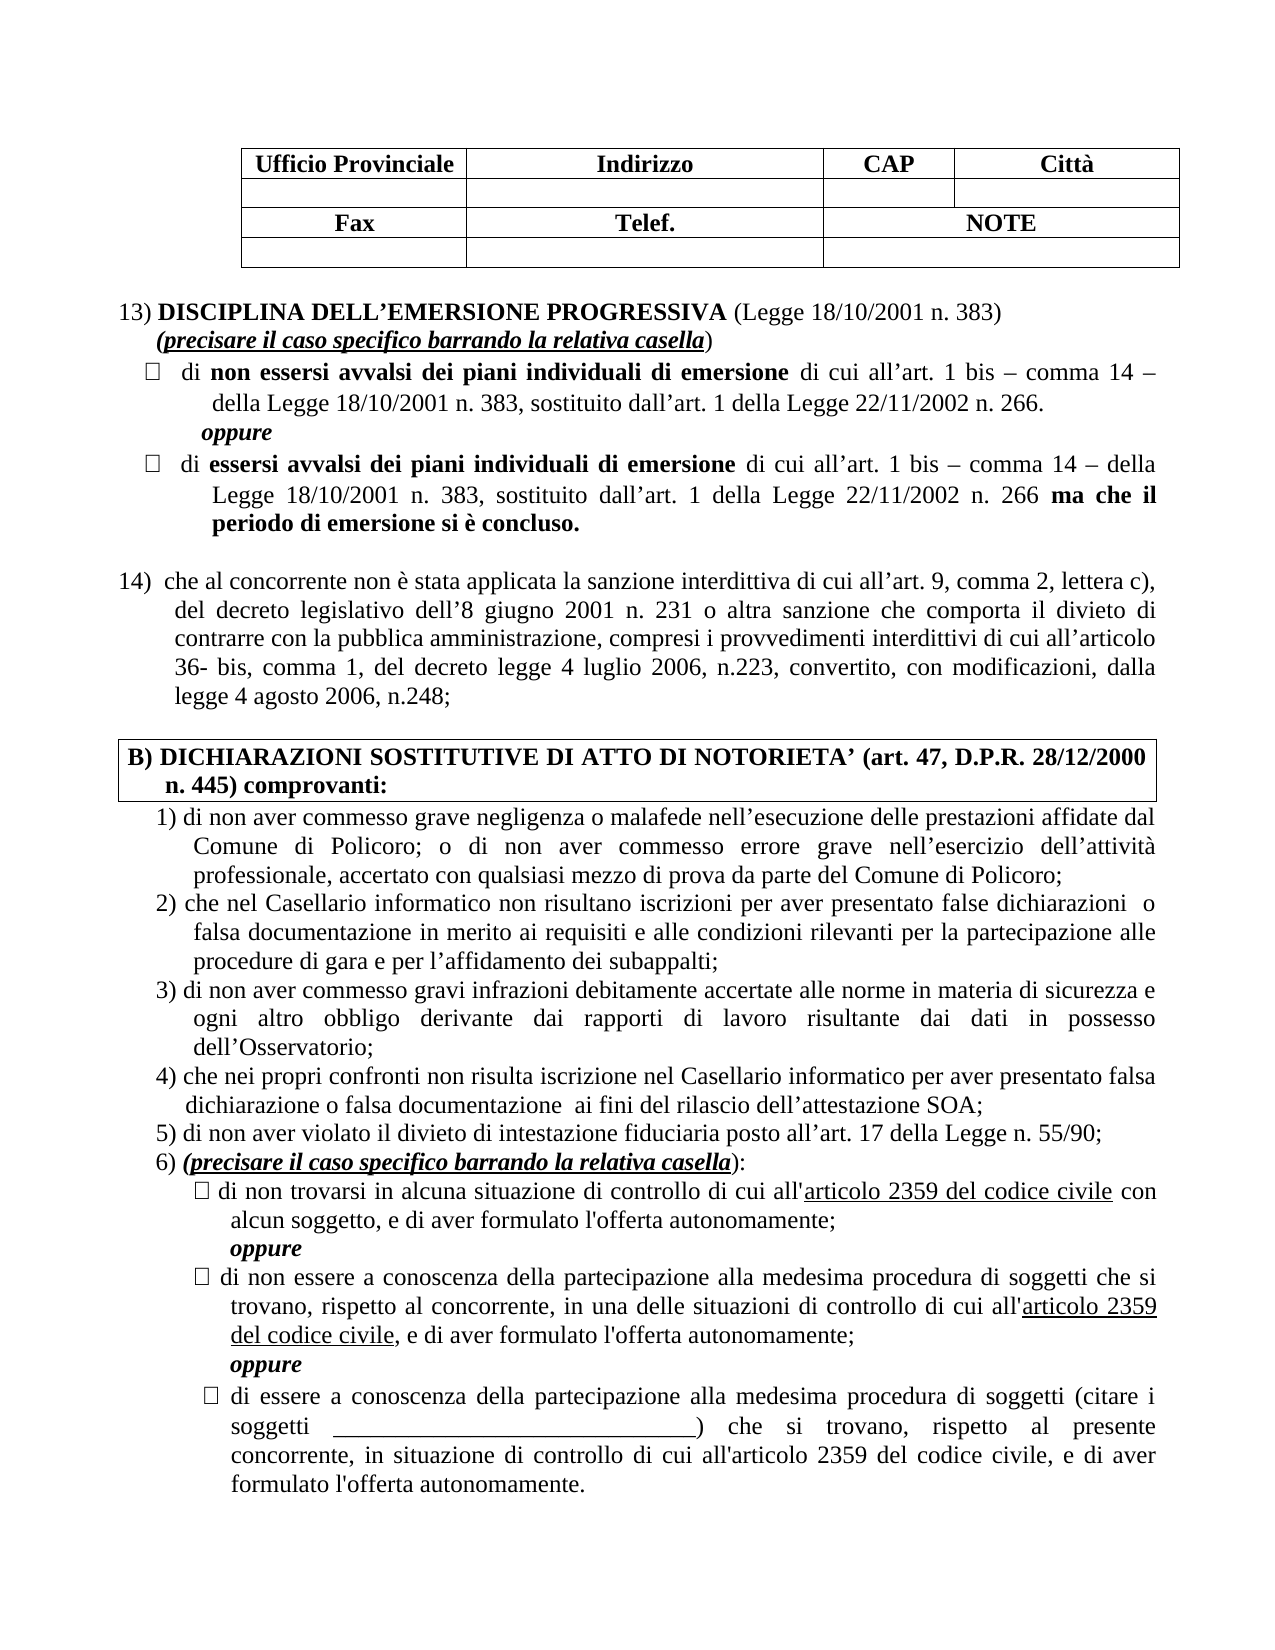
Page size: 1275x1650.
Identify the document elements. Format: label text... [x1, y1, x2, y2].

text 13) DISCIPLINA DELL’EMERSIONE PROGRESSIVA (Legge 18/10/2001 n. 383) [118, 297, 1157, 325]
table_cell [467, 238, 823, 267]
table_cell NOTE [824, 208, 1179, 237]
text  di essersi avvalsi dei piani individuali di emersione di cui all’art. 1 bis – comma 14 – della Legge 18/10/2001 n. 383, sostituito dall’art. 1 della Legge 22/11/2002 n. 266 ma che il periodo di emersione si è concluso. [118, 446, 1157, 537]
text B) DICHIARAZIONI SOSTITUTIVE DI ATTO DI NOTORIETA’ (art. 47, D.P.R. 28/12/2000 n. 445) comprovanti: [119, 740, 1156, 801]
table_cell [242, 179, 466, 207]
table_header Città [955, 149, 1179, 177]
table_cell [955, 179, 1179, 207]
text  di essere a conoscenza della partecipazione alla medesima procedura di soggetti (citare i soggetti _____________________________) che si trovano, rispetto al presente concorrente, in situazione di controllo di cui all'articolo 2359 del codice civile, e di aver formulato l'offerta autonomamente. [192, 1377, 1157, 1498]
table_cell [824, 179, 954, 207]
table_cell [824, 238, 1179, 267]
text 6) (precisare il caso specifico barrando la relativa casella): [155, 1147, 1157, 1176]
text oppure [192, 1349, 1157, 1377]
table_cell Fax [242, 208, 466, 237]
table_cell Telef. [467, 208, 823, 237]
table_cell [242, 238, 466, 267]
text 14) che al concorrente non è stata applicata la sanzione interdittiva di cui all’art. 9, comma 2, lettera c), del decreto legislativo dell’8 giugno 2001 n. 231 o altra sanzione che comporta il divieto di contrarre con la pubblica amministrazione, compresi i provvedimenti interdittivi di cui all’articolo 36- bis, comma 1, del decreto legge 4 luglio 2006, n.223, convertito, con modificazioni, dalla legge 4 agosto 2006, n.248; [118, 566, 1157, 710]
text 5) di non aver violato il divieto di intestazione fiduciaria posto all’art. 17 della Legge n. 55/90; [156, 1118, 1157, 1147]
text (precisare il caso specifico barrando la relativa casella) [156, 325, 1157, 354]
text 4) che nei propri confronti non risulta iscrizione nel Casellario informatico per aver presentato falsa dichiarazione o falsa documentazione ai fini del rilascio dell’attestazione SOA; [156, 1061, 1157, 1118]
table_header Ufficio Provinciale [242, 149, 466, 177]
text  di non essere a conoscenza della partecipazione alla medesima procedura di soggetti che si trovano, rispetto al concorrente, in una delle situazioni di controllo di cui all'articolo 2359 del codice civile, e di aver formulato l'offerta autonomamente; [192, 1262, 1157, 1349]
text 1) di non aver commesso grave negligenza o malafede nell’esecuzione delle prestazioni affidate dal Comune di Policoro; o di non aver commesso errore grave nell’esercizio dell’attività professionale, accertato con qualsiasi mezzo di prova da parte del Comune di Policoro; [156, 802, 1157, 888]
text  di non trovarsi in alcuna situazione di controllo di cui all'articolo 2359 del codice civile con alcun soggetto, e di aver formulato l'offerta autonomamente; [192, 1176, 1157, 1233]
text 3) di non aver commesso gravi infrazioni debitamente accertate alle norme in materia di sicurezza e ogni altro obbligo derivante dai rapporti di lavoro risultante dai dati in possesso dell’Osservatorio; [156, 975, 1157, 1061]
text oppure [118, 417, 1157, 446]
table_header Indirizzo [467, 149, 823, 177]
table_cell [467, 179, 823, 207]
text  di non essersi avvalsi dei piani individuali di emersione di cui all’art. 1 bis – comma 14 – della Legge 18/10/2001 n. 383, sostituito dall’art. 1 della Legge 22/11/2002 n. 266. [118, 354, 1157, 417]
text oppure [192, 1233, 1157, 1262]
text 2) che nel Casellario informatico non risultano iscrizioni per aver presentato false dichiarazioni o falsa documentazione in merito ai requisiti e alle condizioni rilevanti per la partecipazione alle procedure di gara e per l’affidamento dei subappalti; [156, 888, 1157, 975]
table_header CAP [824, 149, 954, 177]
